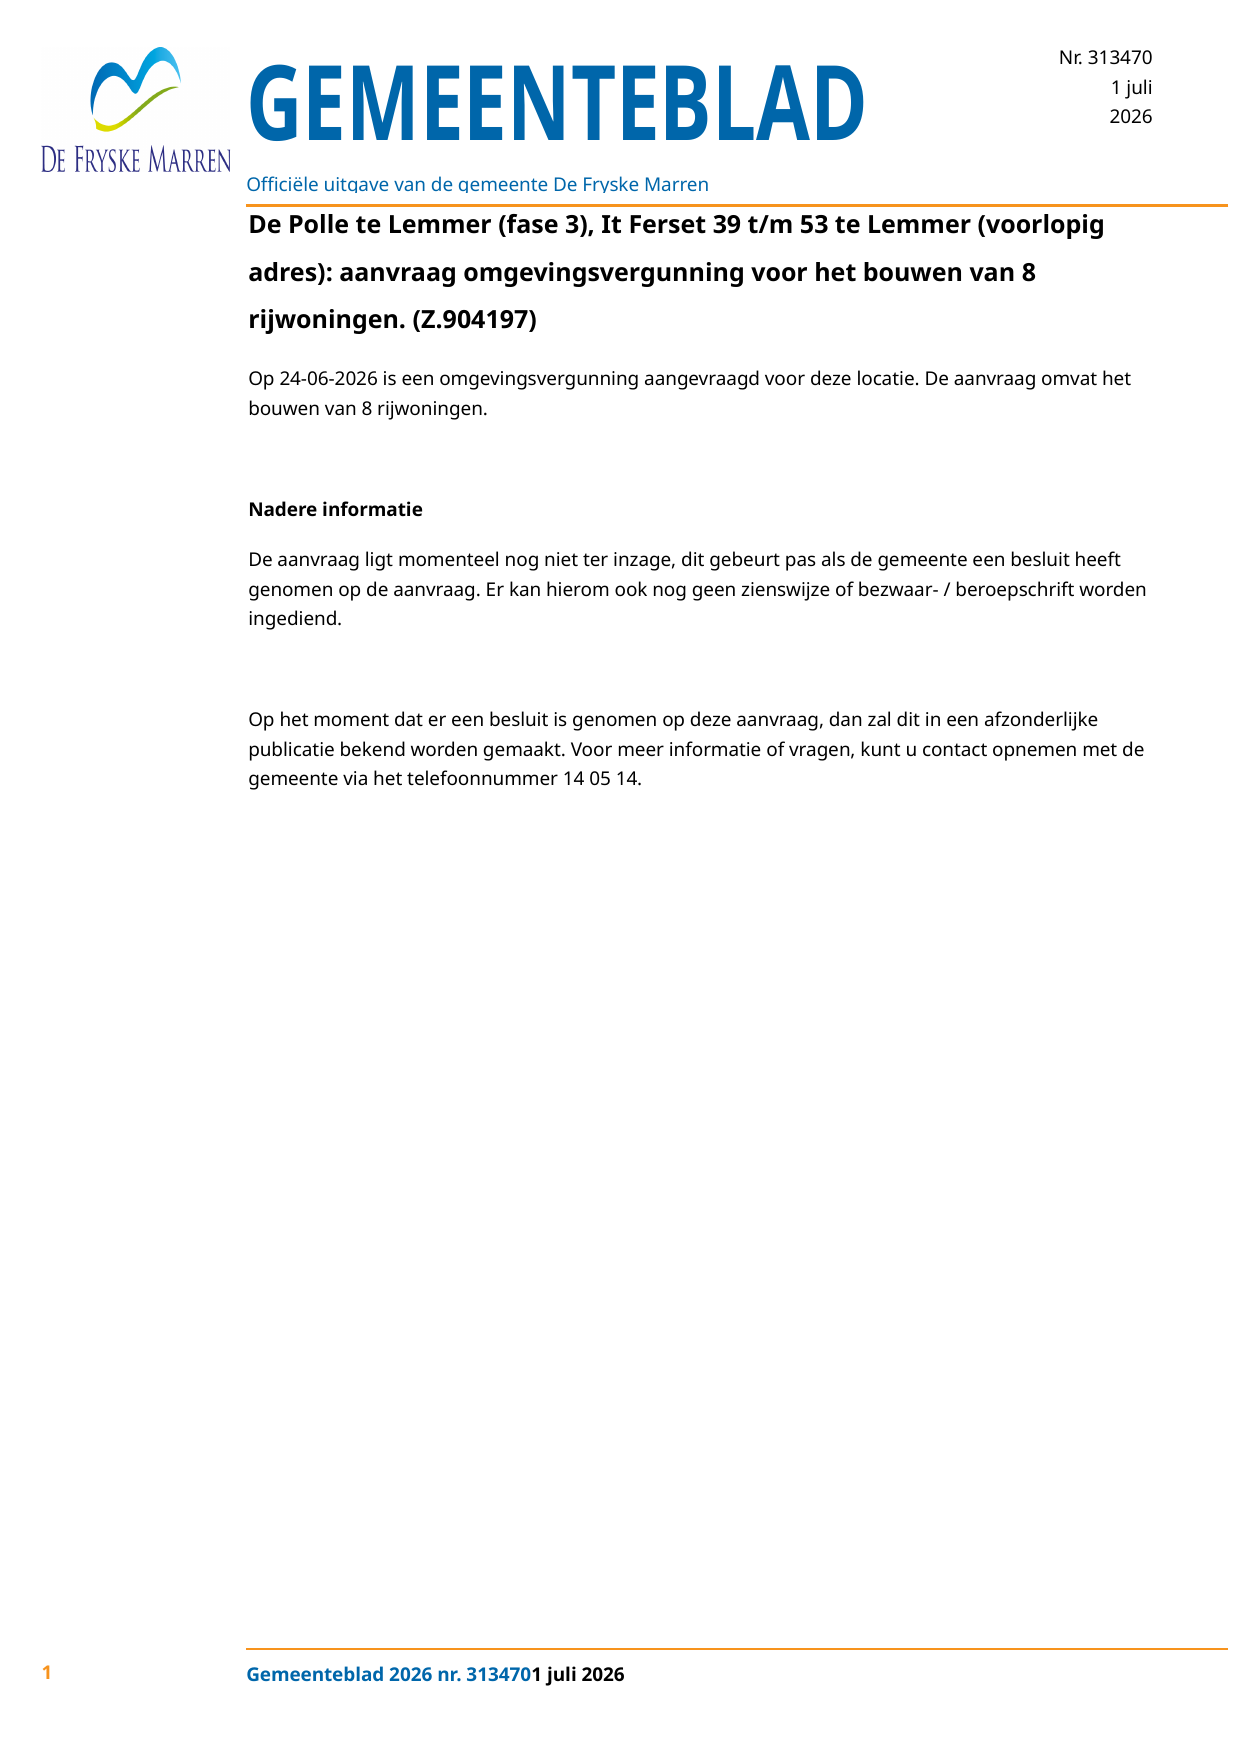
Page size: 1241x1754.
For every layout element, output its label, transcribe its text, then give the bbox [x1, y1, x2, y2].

picture [41, 47, 231, 172]
text De Polle te Lemmer (fase 3), It Ferset 39 t/m 53 te Lemmer (voorlopig adres): aanvraag omgevingsvergunning voor het bouwen van 8 rijwoningen. (Z.904197) [248, 207, 1152, 336]
text Op het moment dat er een besluit is genomen op deze aanvraag, dan zal dit in een afzonderlijke publicatie bekend worden gemaakt. Voor meer informatie of vragen, kunt u contact opnemen met de gemeente via het telefoonnummer 14 05 14. [248, 706, 1152, 791]
text Nadere informatie [248, 496, 1152, 522]
text De aanvraag ligt momenteel nog niet ter inzage, dit gebeurt pas als de gemeente een besluit heeft genomen op de aanvraag. Er kan hierom ook nog geen zienswijze of bezwaar- / beroepschrift worden ingediend. [248, 546, 1152, 631]
text Op 24-06-2026 is een omgevingsvergunning aangevraagd voor deze locatie. De aanvraag omvat het bouwen van 8 rijwoningen. [248, 366, 1152, 421]
